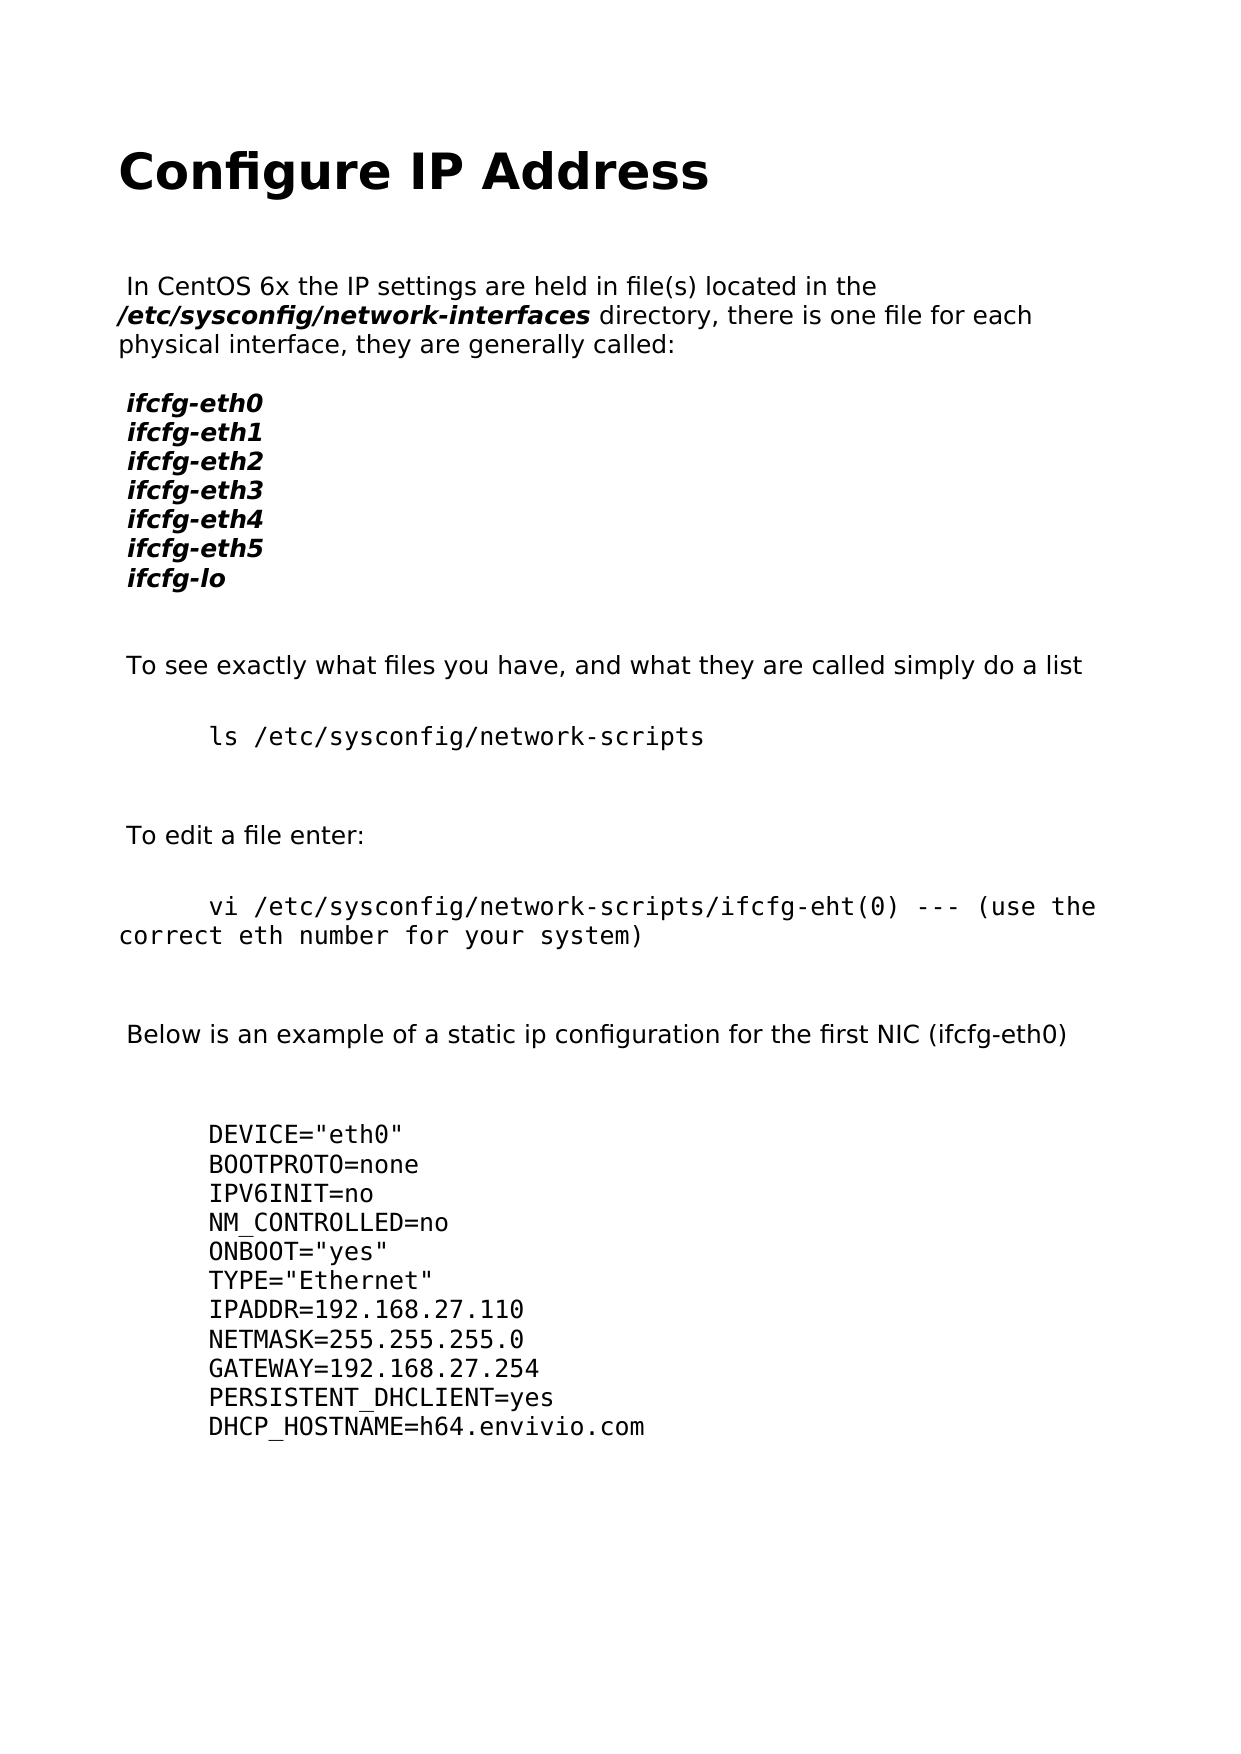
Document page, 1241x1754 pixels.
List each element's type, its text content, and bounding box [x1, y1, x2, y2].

text DEVICE="eth0" BOOTPROTO=none IPV6INIT=no NM_CONTROLLED=no ONBOOT="yes" TYPE="Ethernet" IPADDR=192.168.27.110 NETMASK=255.255.255.0 GATEWAY=192.168.27.254 PERSISTENT_DHCLIENT=yes DHCP_HOSTNAME=h64.envivio.com [118, 1121, 1122, 1442]
text In CentOS 6x the IP settings are held in file(s) located in the /etc/sysconfig/network-interfaces directory, there is one file for each physical interface, they are generally called: ifcfg-eth0 ifcfg-eth1 ifcfg-eth2 ifcfg-eth3 ifcfg-eth4 ifcfg-eth5 ifcfg-lo To see exactly what files you have, and what they are called simply do a list [118, 214, 1122, 710]
text vi /etc/sysconfig/network-scripts/ifcfg-eht(0) --- (use the correct eth number for your system) [118, 892, 1122, 951]
text Below is an example of a static ip configuration for the first NIC (ifcfg-eth0) [118, 962, 1122, 1108]
text To edit a file enter: [118, 763, 1122, 880]
subtitle Configure IP Address [118, 143, 1122, 201]
text ls /etc/sysconfig/network-scripts [118, 722, 1122, 751]
